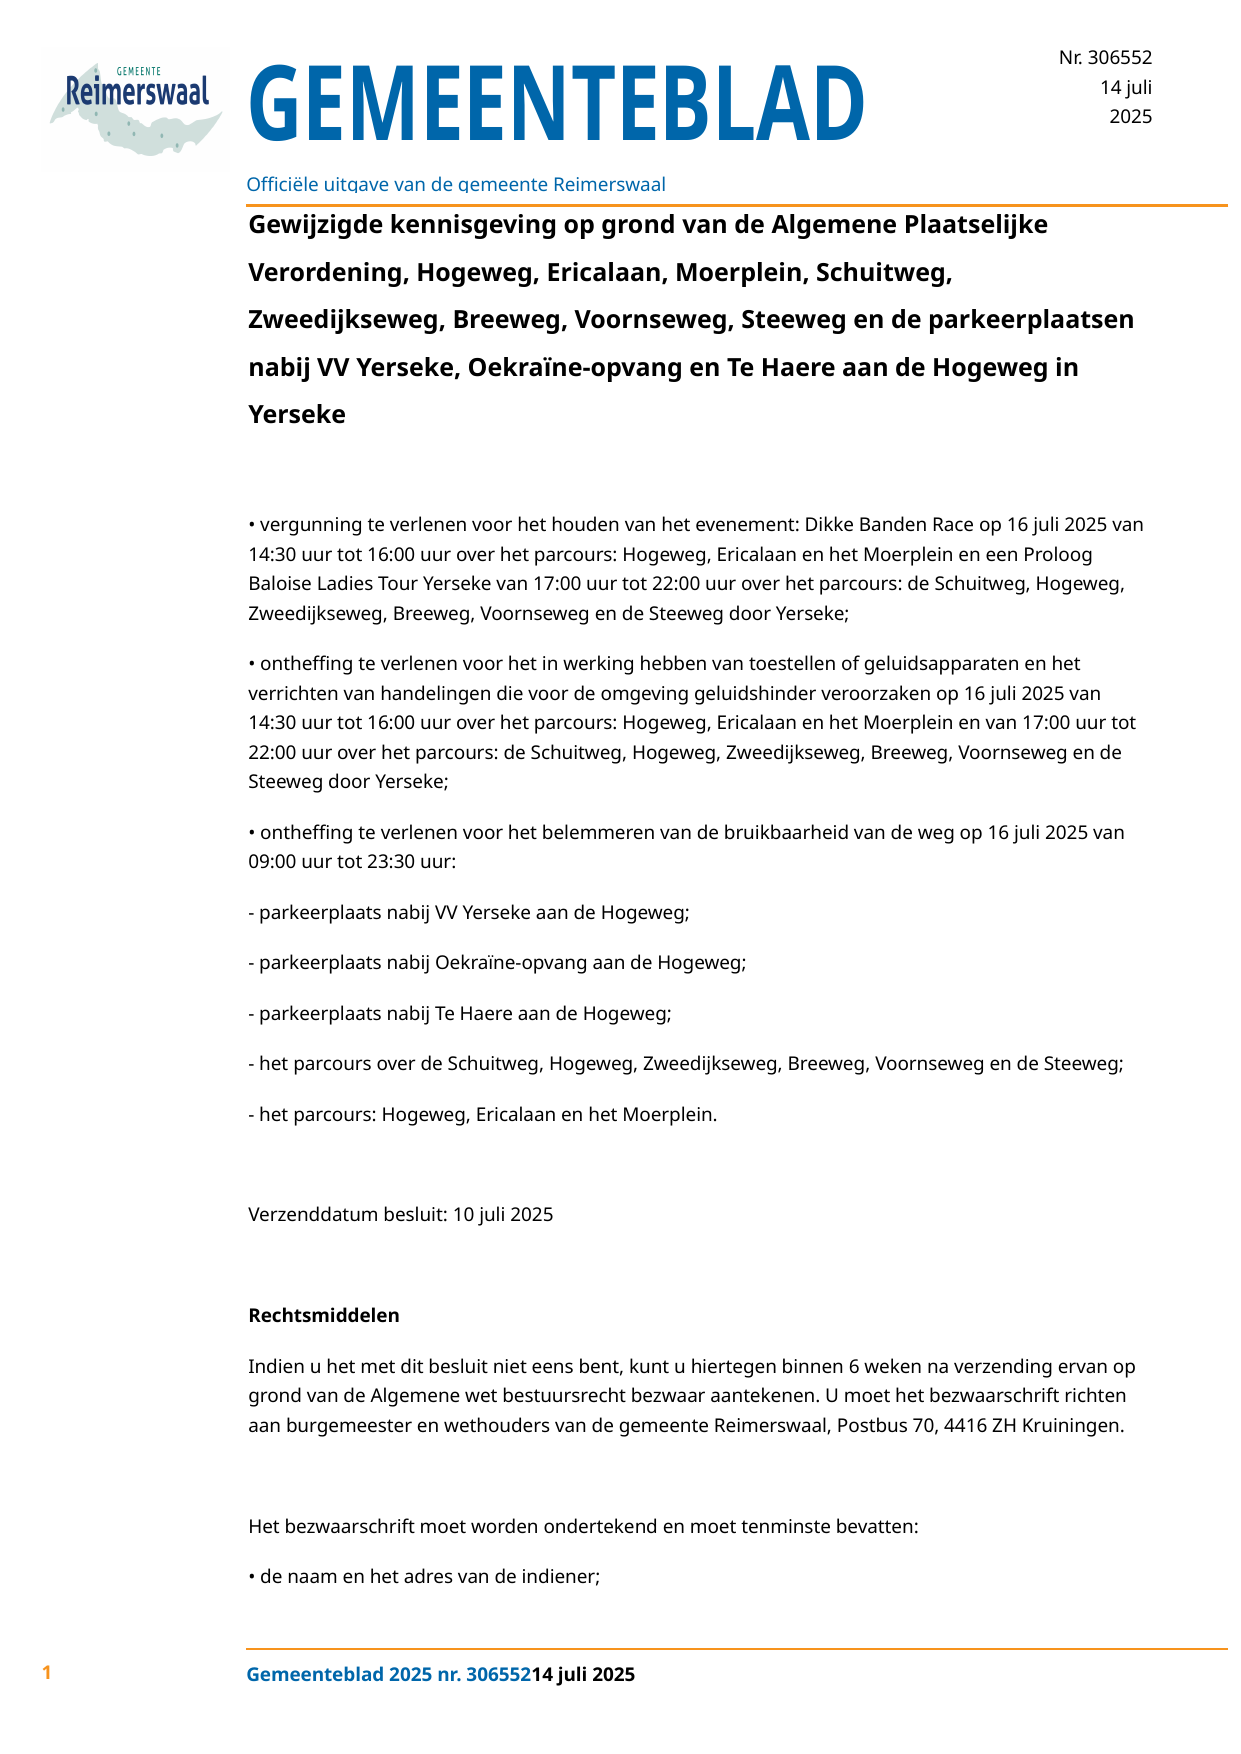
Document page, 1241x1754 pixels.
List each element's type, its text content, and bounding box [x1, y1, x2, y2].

picture [41, 47, 231, 172]
text • vergunning te verlenen voor het houden van het evenement: Dikke Banden Race op 16 juli 2025 van 14:30 uur tot 16:00 uur over het parcours: Hogeweg, Ericalaan en het Moerplein en een Proloog Baloise Ladies Tour Yerseke van 17:00 uur tot 22:00 uur over het parcours: de Schuitweg, Hogeweg, Zweedijkseweg, Breeweg, Voornseweg en de Steeweg door Yerseke; [248, 511, 1152, 626]
text - parkeerplaats nabij VV Yerseke aan de Hogeweg; [248, 899, 1152, 925]
text • de naam en het adres van de indiener; [248, 1563, 1152, 1589]
text - het parcours: Hogeweg, Ericalaan en het Moerplein. [248, 1101, 1152, 1126]
text Rechtsmiddelen [248, 1302, 1152, 1328]
text - parkeerplaats nabij Te Haere aan de Hogeweg; [248, 1000, 1152, 1026]
text Gewijzigde kennisgeving op grond van de Algemene Plaatselijke Verordening, Hogeweg, Ericalaan, Moerplein, Schuitweg, Zweedijkseweg, Breeweg, Voornseweg, Steeweg en de parkeerplaatsen nabij VV Yerseke, Oekraïne-opvang en Te Haere aan de Hogeweg in Yerseke [248, 207, 1152, 431]
text Het bezwaarschrift moet worden ondertekend en moet tenminste bevatten: [248, 1513, 1152, 1538]
text Indien u het met dit besluit niet eens bent, kunt u hiertegen binnen 6 weken na verzending ervan op grond van de Algemene wet bestuursrecht bezwaar aantekenen. U moet het bezwaarschrift richten aan burgemeester en wethouders van de gemeente Reimerswaal, Postbus 70, 4416 ZH Kruiningen. [248, 1353, 1152, 1438]
text Verzenddatum besluit: 10 juli 2025 [248, 1202, 1152, 1227]
text - het parcours over de Schuitweg, Hogeweg, Zweedijkseweg, Breeweg, Voornseweg en de Steeweg; [248, 1050, 1152, 1076]
text - parkeerplaats nabij Oekraïne-opvang aan de Hogeweg; [248, 949, 1152, 975]
text • ontheffing te verlenen voor het in werking hebben van toestellen of geluidsapparaten en het verrichten van handelingen die voor de omgeving geluidshinder veroorzaken op 16 juli 2025 van 14:30 uur tot 16:00 uur over het parcours: Hogeweg, Ericalaan en het Moerplein en van 17:00 uur tot 22:00 uur over het parcours: de Schuitweg, Hogeweg, Zweedijkseweg, Breeweg, Voornseweg en de Steeweg door Yerseke; [248, 650, 1152, 794]
text • ontheffing te verlenen voor het belemmeren van de bruikbaarheid van de weg op 16 juli 2025 van 09:00 uur tot 23:30 uur: [248, 819, 1152, 874]
